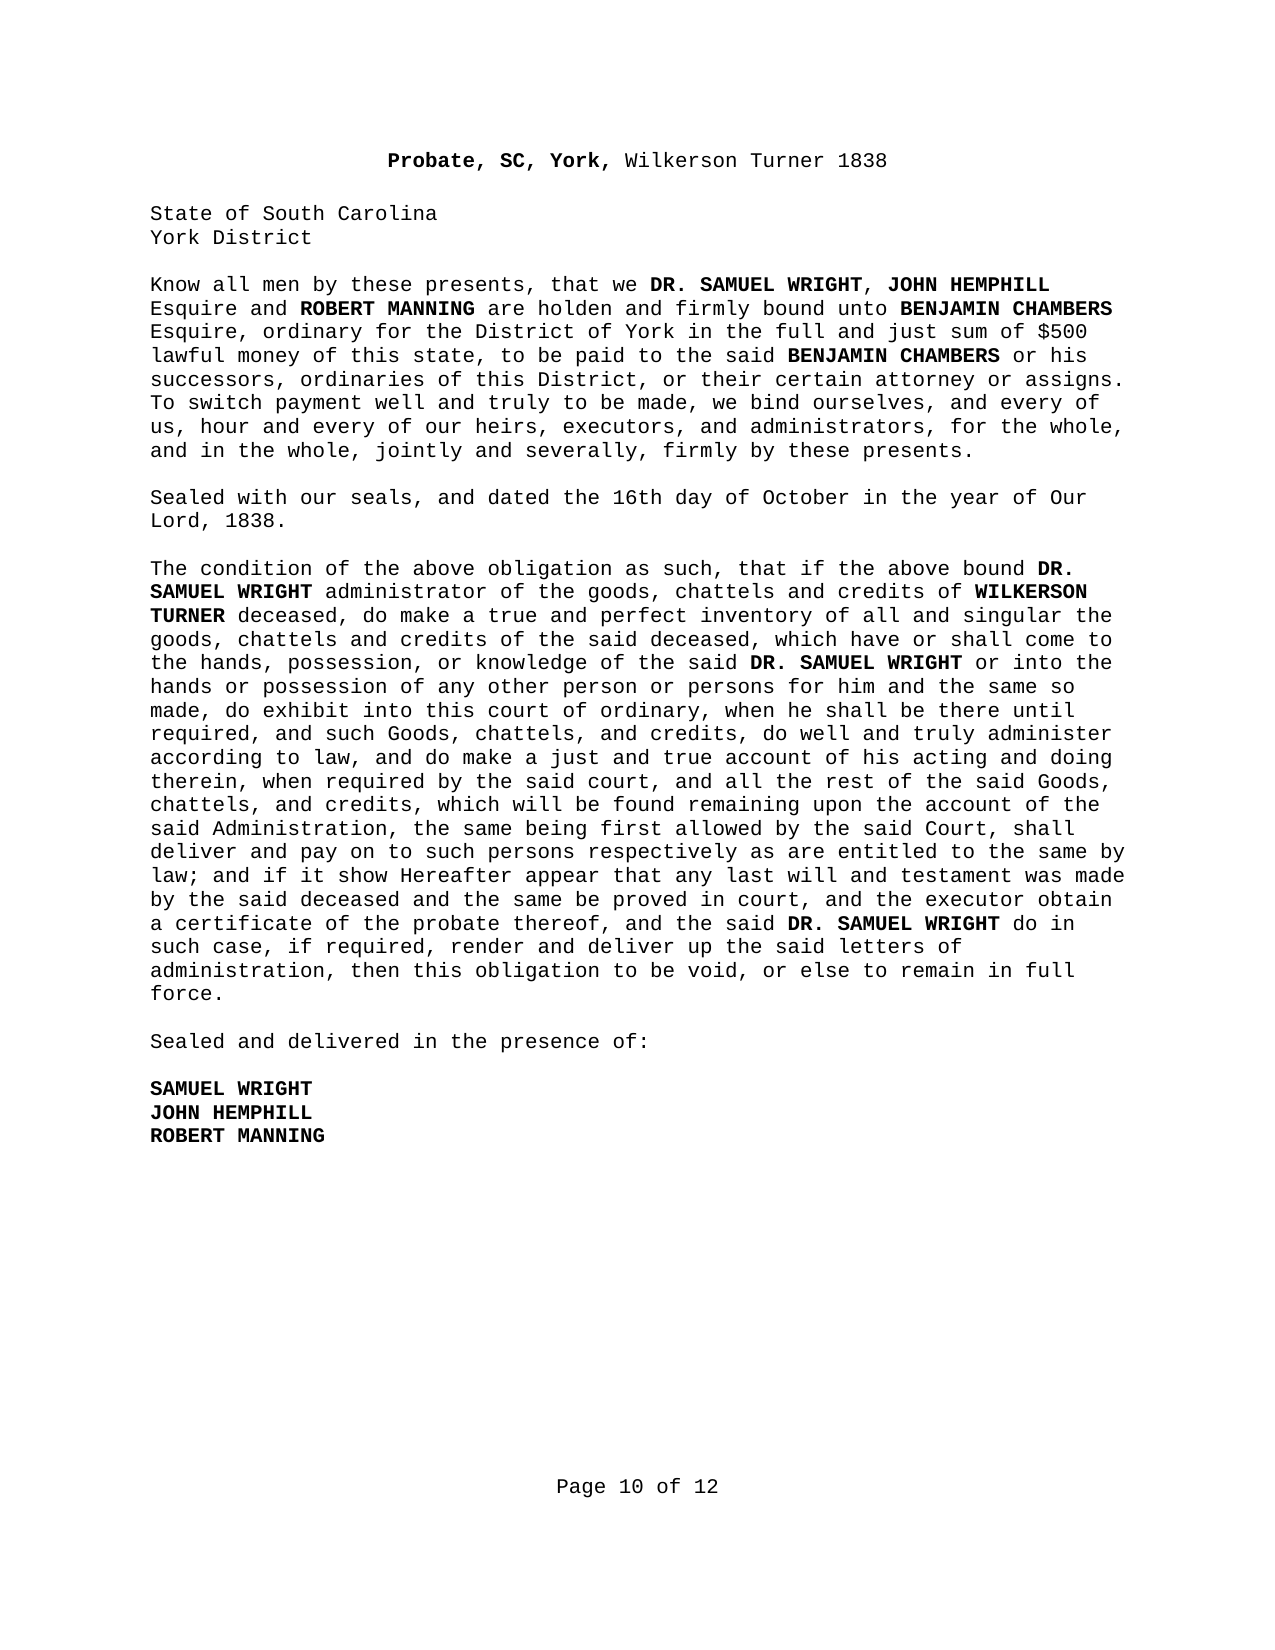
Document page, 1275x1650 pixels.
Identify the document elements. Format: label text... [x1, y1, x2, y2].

text Know all men by these presents, that we dr. Samuel Wright, John Hemphill Esquire and Robert Manning are holden and firmly bound unto Benjamin Chambers Esquire, ordinary for the District of York in the full and just sum of $500 lawful money of this state, to be paid to the said Benjamin Chambers or his successors, ordinaries of this District, or their certain attorney or assigns. To switch payment well and truly to be made, we bind ourselves, and every of us, hour and every of our heirs, executors, and administrators, for the whole, and in the whole, jointly and severally, firmly by these presents. [150, 274, 1125, 463]
text John Hemphill [150, 1102, 1125, 1125]
text Samuel Wright [150, 1078, 1125, 1102]
text York District [150, 227, 1125, 250]
text Sealed with our seals, and dated the 16th day of October in the year of Our Lord, 1838. [150, 487, 1125, 534]
text The condition of the above obligation as such, that if the above bound dr. Samuel Wright administrator of the goods, chattels and credits of Wilkerson Turner deceased, do make a true and perfect inventory of all and singular the goods, chattels and credits of the said deceased, which have or shall come to the hands, possession, or knowledge of the said dr. Samuel Wright or into the hands or possession of any other person or persons for him and the same so made, do exhibit into this court of ordinary, when he shall be there until required, and such Goods, chattels, and credits, do well and truly administer according to law, and do make a just and true account of his acting and doing therein, when required by the said court, and all the rest of the said Goods, chattels, and credits, which will be found remaining upon the account of the said Administration, the same being first allowed by the said Court, shall deliver and pay on to such persons respectively as are entitled to the same by law; and if it show Hereafter appear that any last will and testament was made by the said deceased and the same be proved in court, and the executor obtain a certificate of the probate thereof, and the said dr. Samuel Wright do in such case, if required, render and deliver up the said letters of administration, then this obligation to be void, or else to remain in full force. [150, 558, 1125, 1007]
text State of South Carolina [150, 203, 1125, 227]
text Sealed and delivered in the presence of: [150, 1031, 1125, 1054]
text Robert Manning [150, 1125, 1125, 1149]
